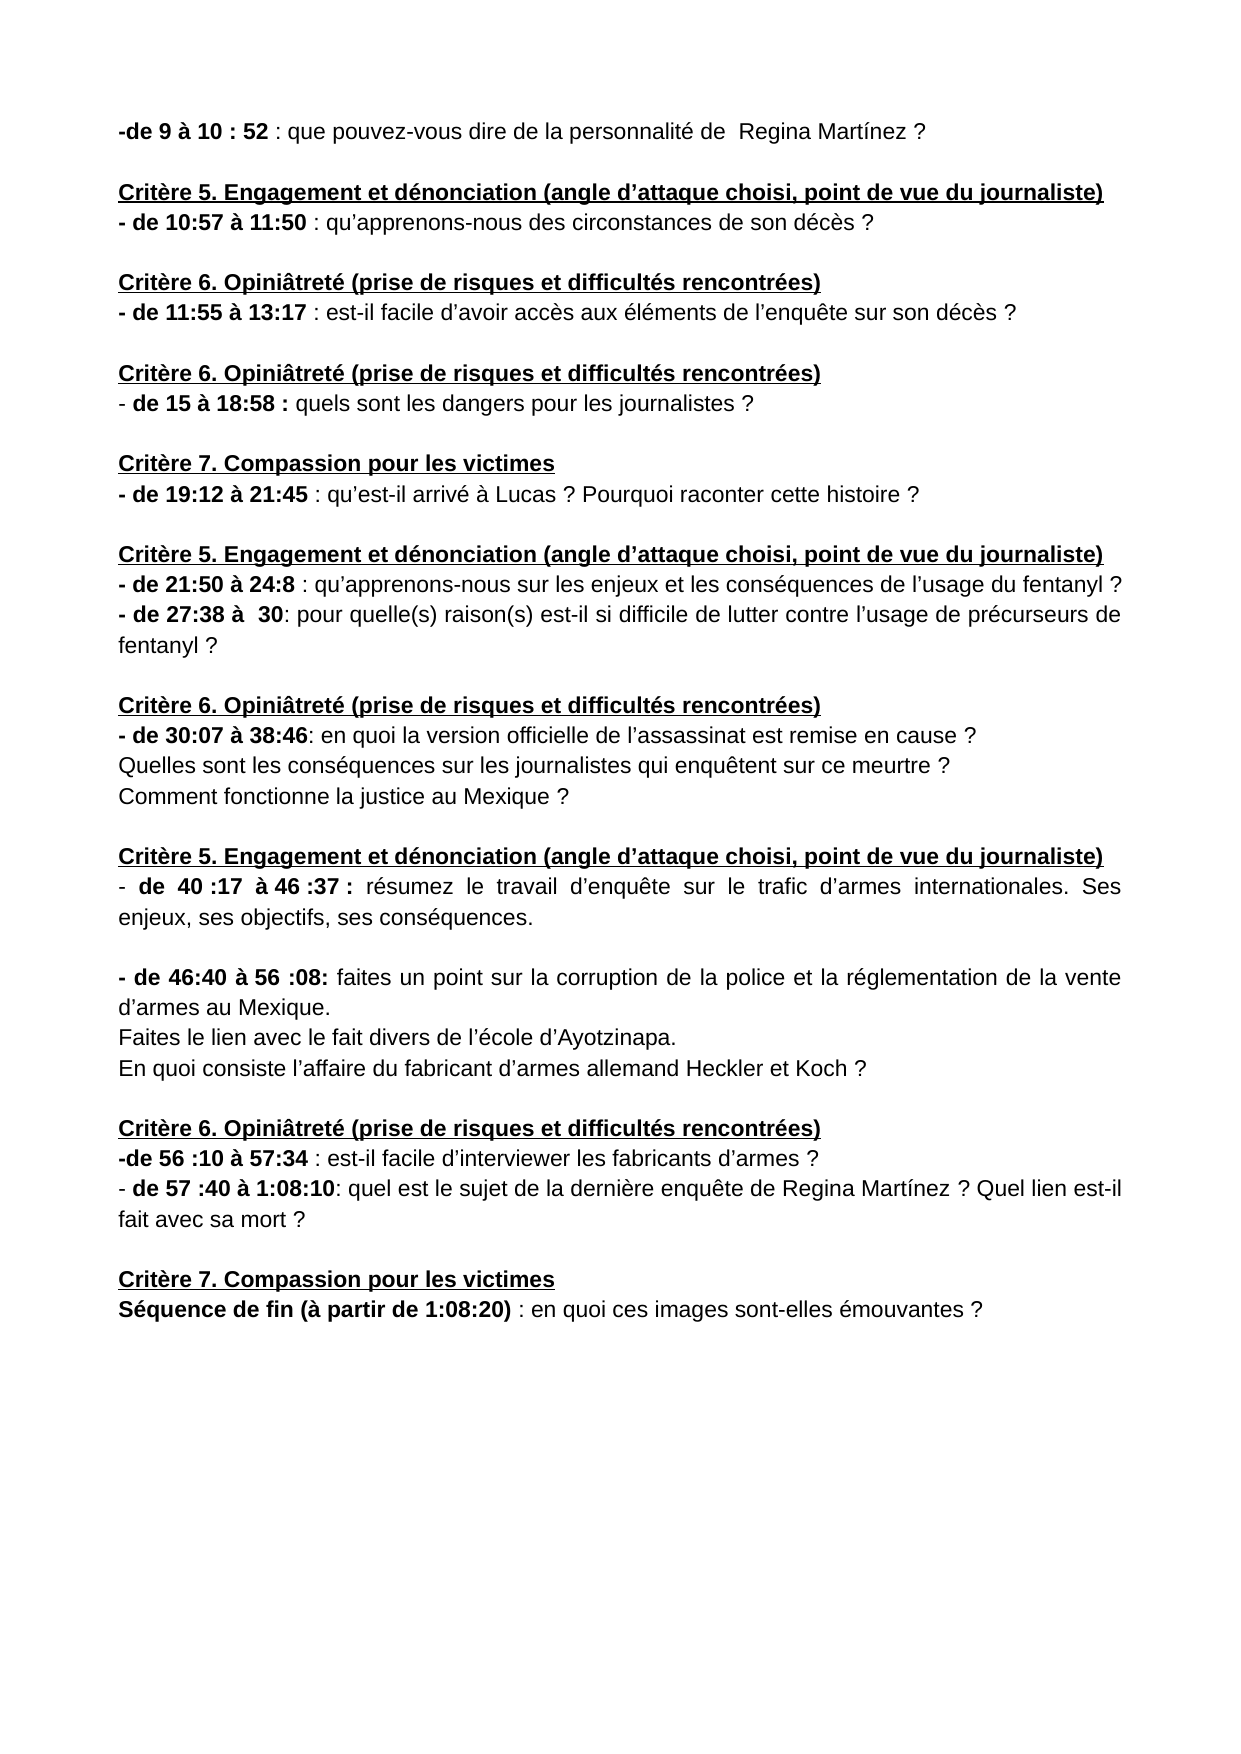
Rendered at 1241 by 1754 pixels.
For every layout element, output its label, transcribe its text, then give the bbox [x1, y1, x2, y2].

text - de 46:40 à 56 :08: faites un point sur la corruption de la police et la réglementation de la vente d’armes au Mexique. [118, 964, 1122, 1021]
text - de 21:50 à 24:8 : qu’apprenons-nous sur les enjeux et les conséquences de l’usage du fentanyl ? [118, 571, 1122, 598]
text Critère 6. Opiniâtreté (prise de risques et difficultés rencontrées) [118, 692, 1122, 718]
text Critère 7. Compassion pour les victimes [118, 450, 1122, 477]
text Quelles sont les conséquences sur les journalistes qui enquêtent sur ce meurtre ? [118, 752, 1122, 779]
text Critère 6. Opiniâtreté (prise de risques et difficultés rencontrées) [118, 269, 1122, 296]
text Critère 5. Engagement et dénonciation (angle d’attaque choisi, point de vue du journaliste) [118, 541, 1122, 567]
text - de 15 à 18:58 : quels sont les dangers pour les journalistes ? [118, 390, 1122, 416]
text - de 11:55 à 13:17 : est-il facile d’avoir accès aux éléments de l’enquête sur son décès ? [118, 299, 1122, 326]
text Critère 6. Opiniâtreté (prise de risques et difficultés rencontrées) [118, 1115, 1122, 1141]
text - de 19:12 à 21:45 : qu’est-il arrivé à Lucas ? Pourquoi raconter cette histoire ? [118, 481, 1122, 507]
text - de 40 :17 à 46 :37 : résumez le travail d’enquête sur le trafic d’armes internationales. Ses enjeux, ses objectifs, ses conséquences. [118, 873, 1122, 930]
text - de 10:57 à 11:50 : qu’apprenons-nous des circonstances de son décès ? [118, 209, 1122, 235]
text Comment fonctionne la justice au Mexique ? [118, 783, 1122, 809]
text - de 57 :40 à 1:08:10: quel est le sujet de la dernière enquête de Regina Martínez ? Quel lien est-il fait avec sa mort ? [118, 1175, 1122, 1232]
text Séquence de fin (à partir de 1:08:20) : en quoi ces images sont-elles émouvantes ? [118, 1296, 1122, 1323]
text -de 56 :10 à 57:34 : est-il facile d’interviewer les fabricants d’armes ? [118, 1145, 1122, 1172]
text - de 30:07 à 38:46: en quoi la version officielle de l’assassinat est remise en cause ? [118, 722, 1122, 749]
text - de 27:38 à 30: pour quelle(s) raison(s) est-il si difficile de lutter contre l’usage de précurseurs de fentanyl ? [118, 601, 1122, 658]
text Faites le lien avec le fait divers de l’école d’Ayotzinapa. [118, 1024, 1122, 1051]
text -de 9 à 10 : 52 : que pouvez-vous dire de la personnalité de Regina Martínez ? [118, 118, 1122, 144]
text Critère 7. Compassion pour les victimes [118, 1266, 1122, 1292]
text Critère 5. Engagement et dénonciation (angle d’attaque choisi, point de vue du journaliste) [118, 178, 1122, 205]
text En quoi consiste l’affaire du fabricant d’armes allemand Heckler et Koch ? [118, 1054, 1122, 1081]
text Critère 6. Opiniâtreté (prise de risques et difficultés rencontrées) [118, 360, 1122, 386]
text Critère 5. Engagement et dénonciation (angle d’attaque choisi, point de vue du journaliste) [118, 843, 1122, 869]
